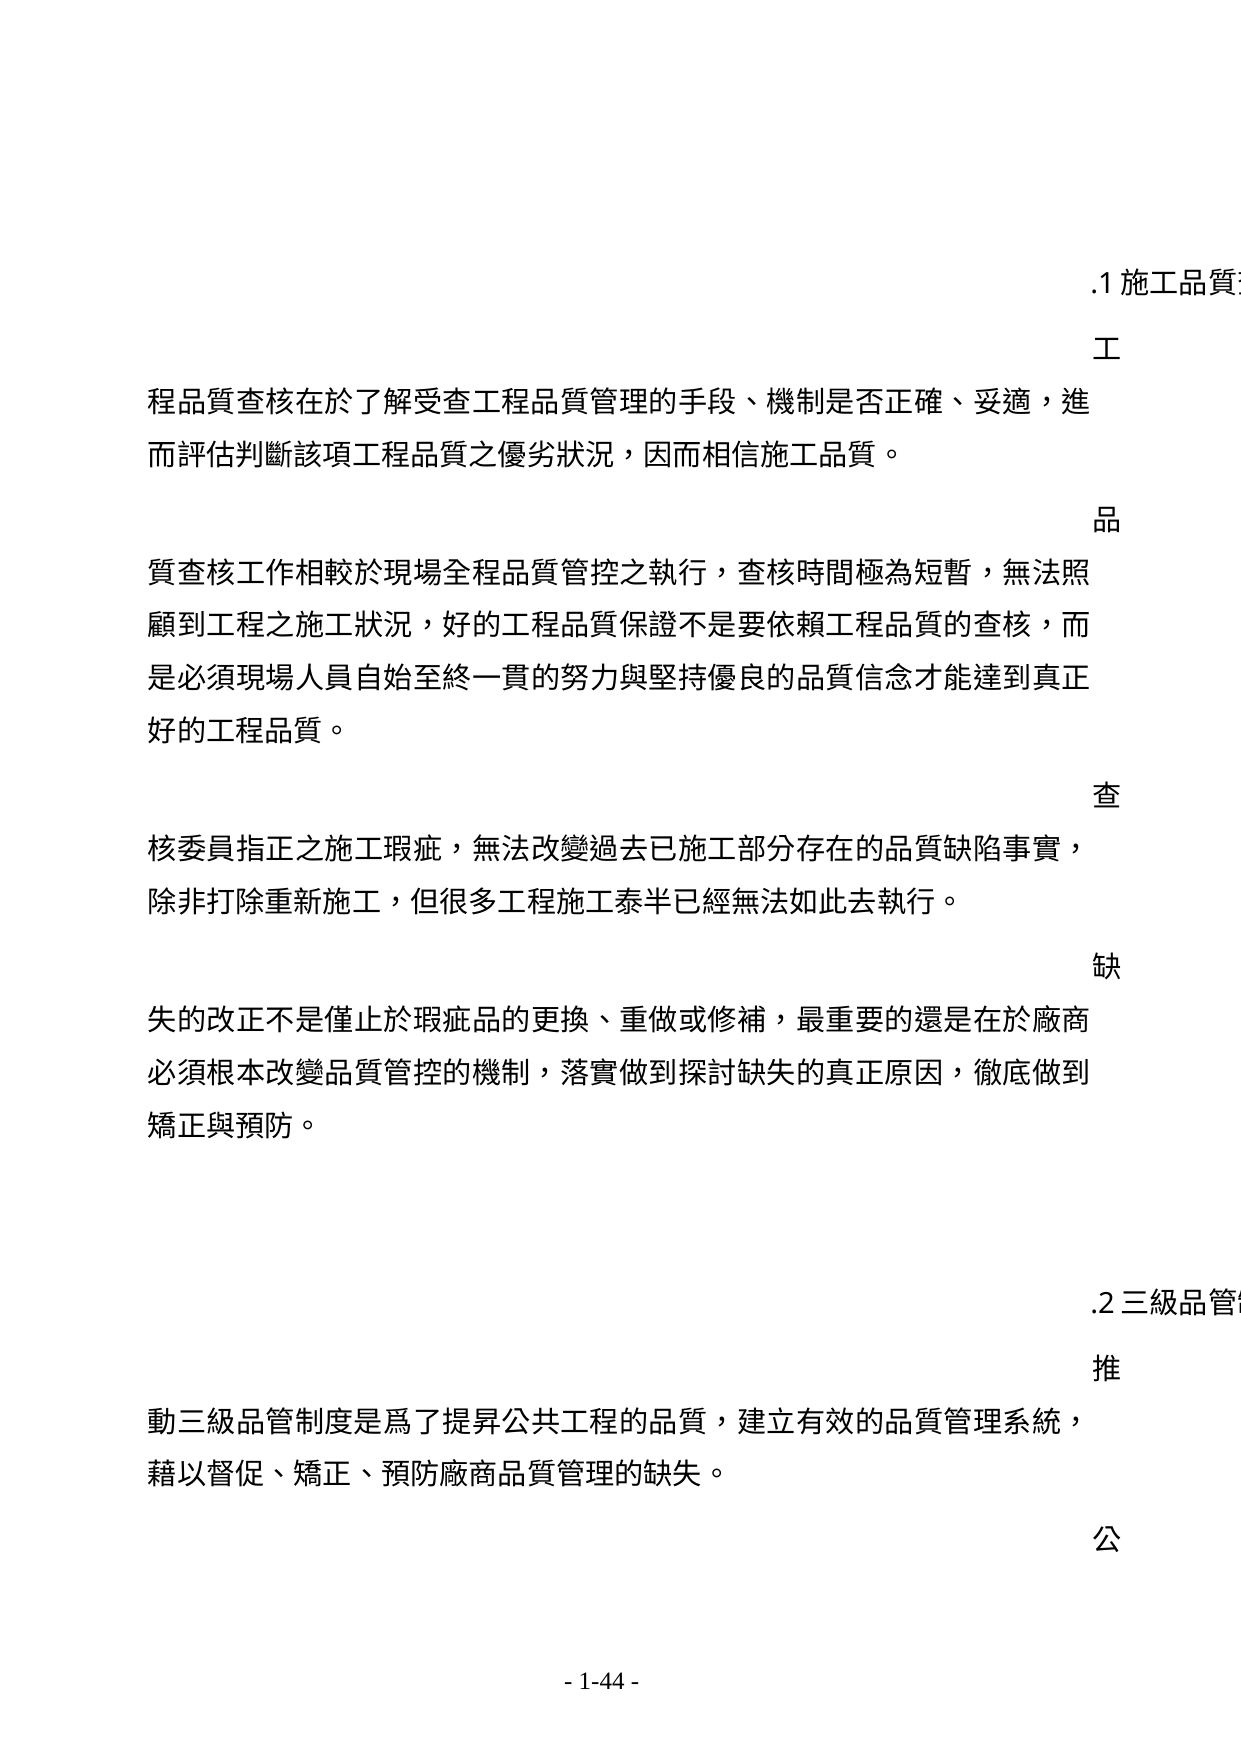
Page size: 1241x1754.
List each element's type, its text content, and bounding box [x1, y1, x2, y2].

subtitle 4.1施工品質查核之意義 [1090, 210, 1240, 302]
text 推動三級品管制度是爲了提昇公共工程的品質，建立有效的品質管理系統，藉以督促、矯正、預防廠商品質管理的缺失。 [148, 1345, 1092, 1493]
text 缺失的改正不是僅止於瑕疵品的更換、重做或修補，最重要的還是在於廠商必須根本改變品質管控的機制，落實做到探討缺失的真正原因，徹底做到矯正與預防。 [148, 944, 1092, 1144]
text 公共工程的施工品質，並不是藉由監造單位、專案管理單位或主辦機關的品保來完成，更不是藉由上級單位品質督導的執行來完成。 [148, 1516, 1092, 1558]
subtitle 4.2三級品管制度之意義 [1090, 1230, 1240, 1322]
text 品質查核工作相較於現場全程品質管控之執行，查核時間極為短暫，無法照顧到工程之施工狀況，好的工程品質保證不是要依賴工程品質的查核，而是必須現場人員自始至終一貫的努力與堅持優良的品質信念才能達到真正好的工程品質。 [148, 496, 1092, 750]
text 工程品質查核在於了解受查工程品質管理的手段、機制是否正確、妥適，進而評估判斷該項工程品質之優劣狀況，因而相信施工品質。 [148, 325, 1092, 473]
text 查核委員指正之施工瑕疵，無法改變過去已施工部分存在的品質缺陷事實，除非打除重新施工，但很多工程施工泰半已經無法如此去執行。 [148, 773, 1092, 921]
